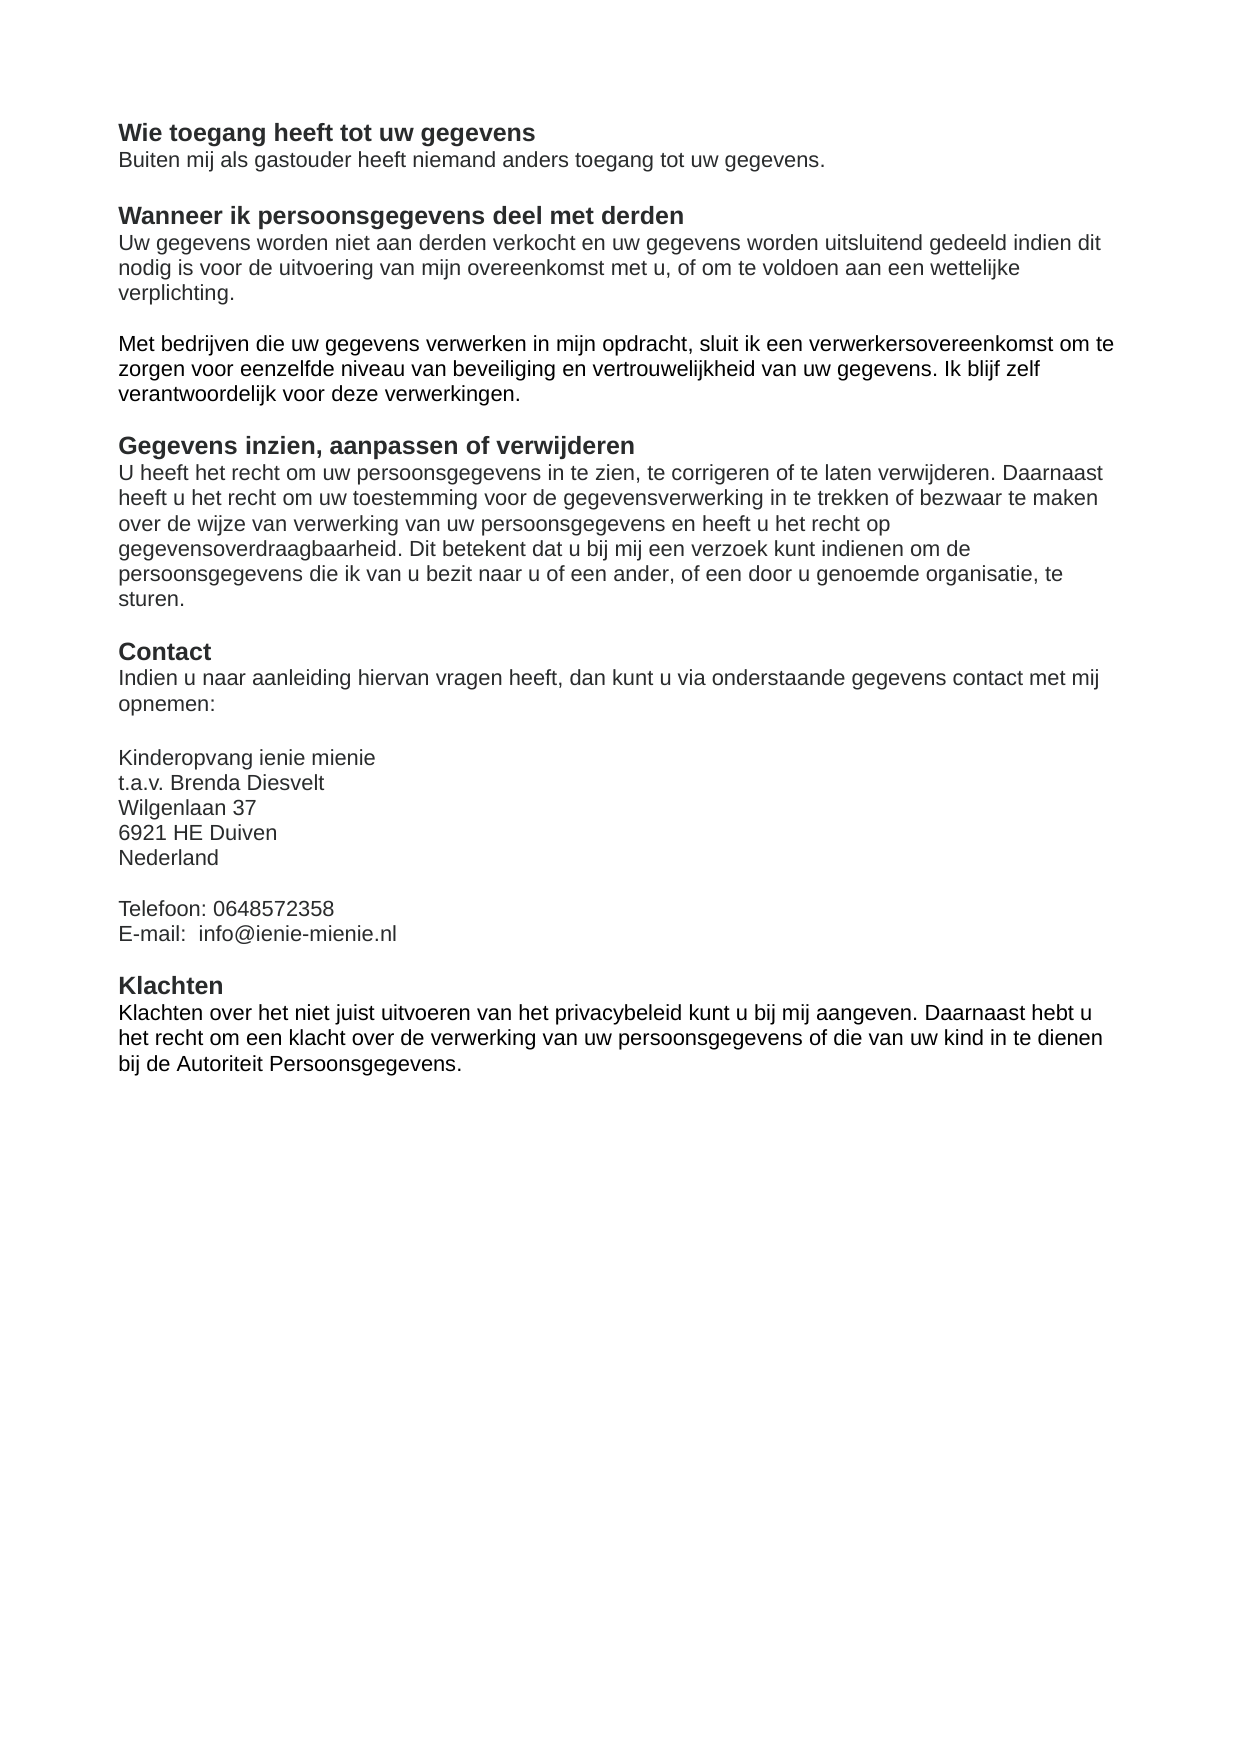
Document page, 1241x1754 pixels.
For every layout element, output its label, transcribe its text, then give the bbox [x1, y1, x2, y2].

text 6921 HE Duiven Nederland Telefoon: 0648572358 E-mail: info@ienie-mienie.nl [118, 820, 1122, 946]
text Met bedrijven die uw gegevens verwerken in mijn opdracht, sluit ik een verwerkersovereenkomst om te zorgen voor eenzelfde niveau van beveiliging en vertrouwelijkheid van uw gegevens. Ik blijf zelf verantwoordelijk voor deze verwerkingen. [118, 330, 1122, 406]
text Wie toegang heeft tot uw gegevens Buiten mij als gastouder heeft niemand anders toegang tot uw gegevens. [118, 118, 1122, 172]
text Wilgenlaan 37 [118, 795, 1122, 820]
text Gegevens inzien, aanpassen of verwijderen U heeft het recht om uw persoonsgegevens in te zien, te corrigeren of te laten verwijderen. Daarnaast heeft u het recht om uw toestemming voor de gegevensverwerking in te trekken of bezwaar te maken over de wijze van verwerking van uw persoonsgegevens en heeft u het recht op gegevensoverdraagbaarheid. Dit betekent dat u bij mij een verzoek kunt indienen om de persoonsgegevens die ik van u bezit naar u of een ander, of een door u genoemde organisatie, te sturen. Contact Indien u naar aanleiding hiervan vragen heeft, dan kunt u via onderstaande gegevens contact met mij opnemen: [118, 406, 1122, 744]
text t.a.v. Brenda Diesvelt [118, 769, 1122, 795]
text Klachten Klachten over het niet juist uitvoeren van het privacybeleid kunt u bij mij aangeven. Daarnaast hebt u het recht om een klacht over de verwerking van uw persoonsgegevens of die van uw kind in te dienen bij de Autoriteit Persoonsgegevens. [118, 971, 1122, 1076]
text Kinderopvang ienie mienie [118, 744, 1122, 769]
text Wanneer ik persoonsgegevens deel met derden Uw gegevens worden niet aan derden verkocht en uw gegevens worden uitsluitend gedeeld indien dit nodig is voor de uitvoering van mijn overeenkomst met u, of om te voldoen aan een wettelijke verplichting. [118, 201, 1122, 305]
